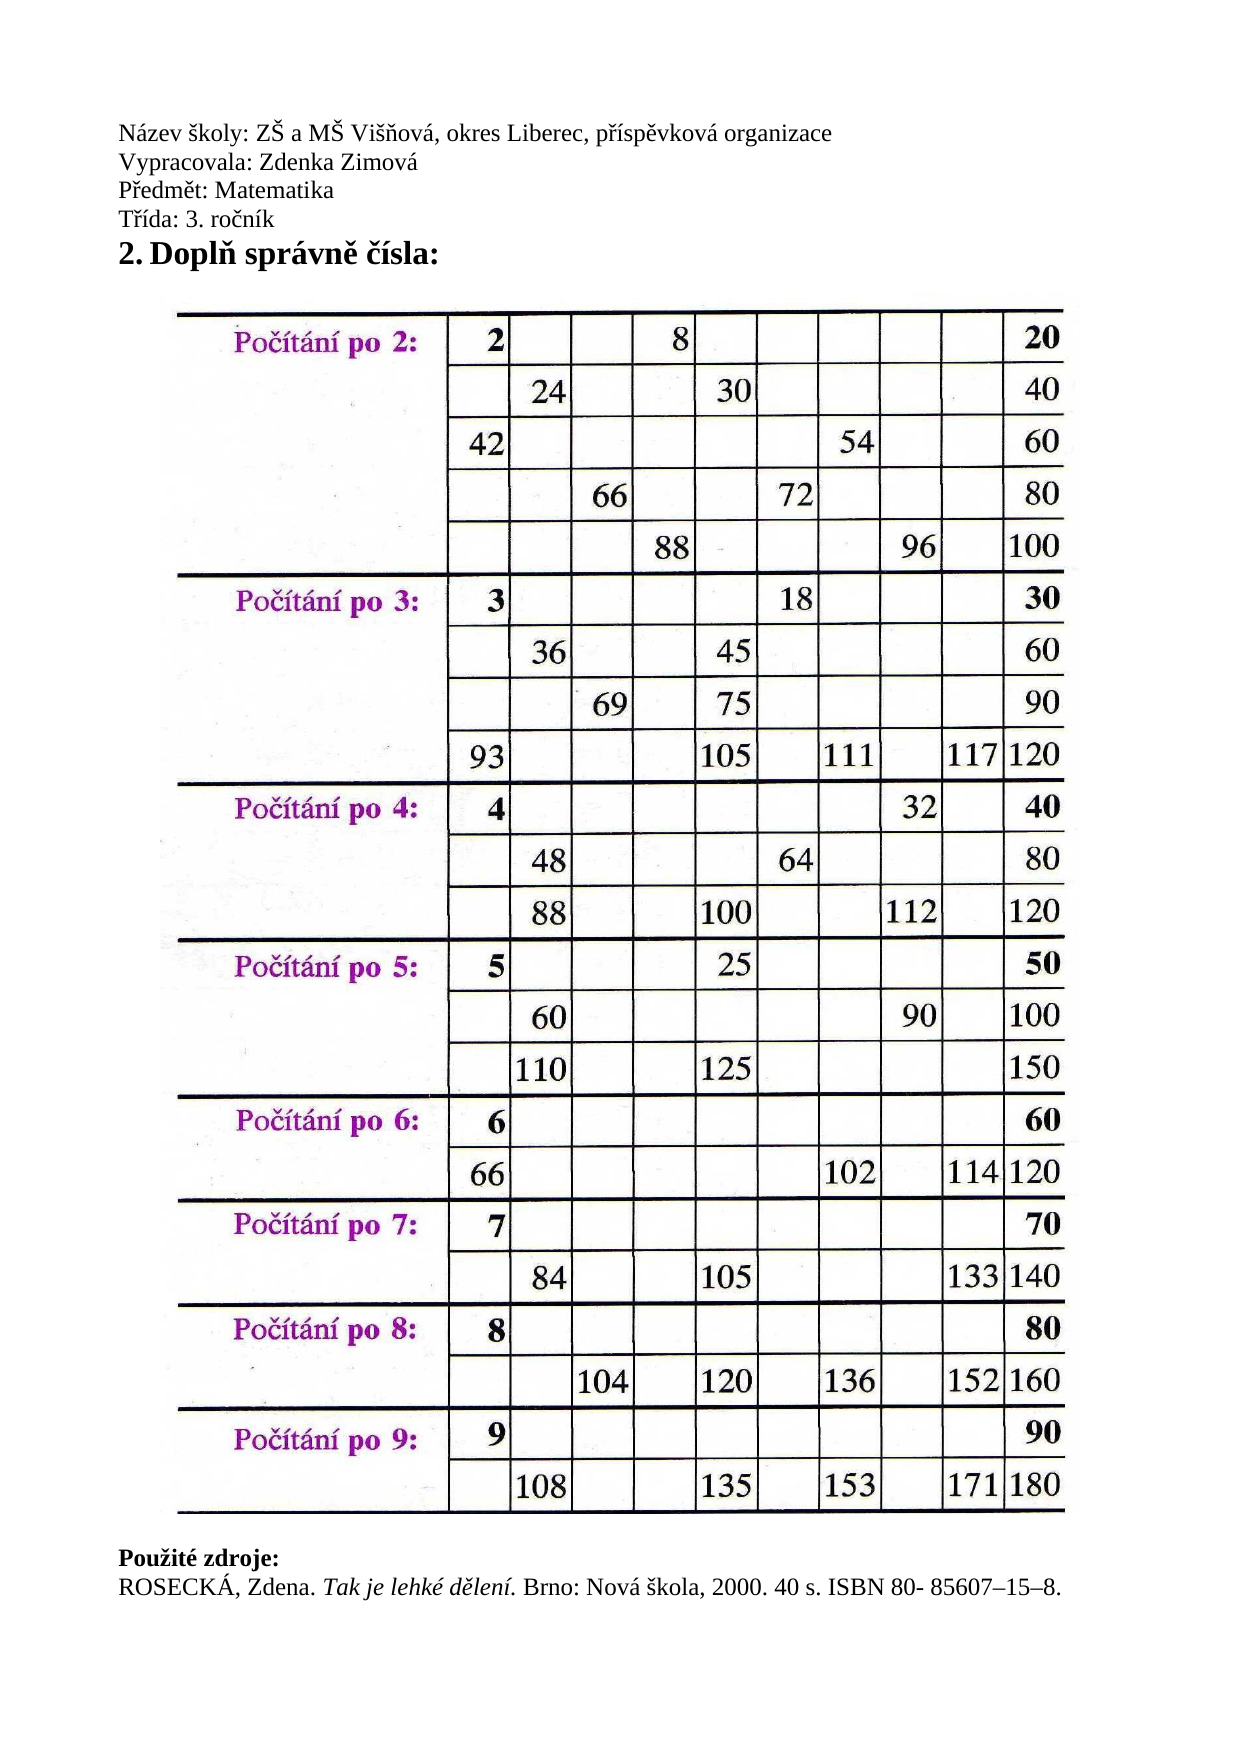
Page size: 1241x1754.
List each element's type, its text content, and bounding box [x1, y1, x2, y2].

text Třída: 3. ročník [118, 204, 1122, 233]
text 2. Doplň správně čísla: [118, 233, 1122, 271]
text Název školy: ZŠ a MŠ Višňová, okres Liberec, příspěvková organizace [118, 118, 1122, 147]
text Předmět: Matematika [118, 176, 1122, 204]
text ROSECKÁ, Zdena. Tak je lehké dělení. Brno: Nová škola, 2000. 40 s. ISBN 80- 85607–15–8. [118, 1572, 1122, 1600]
text Použité zdroje: [118, 1543, 1122, 1572]
text Vypracovala: Zdenka Zimová [118, 147, 1122, 176]
